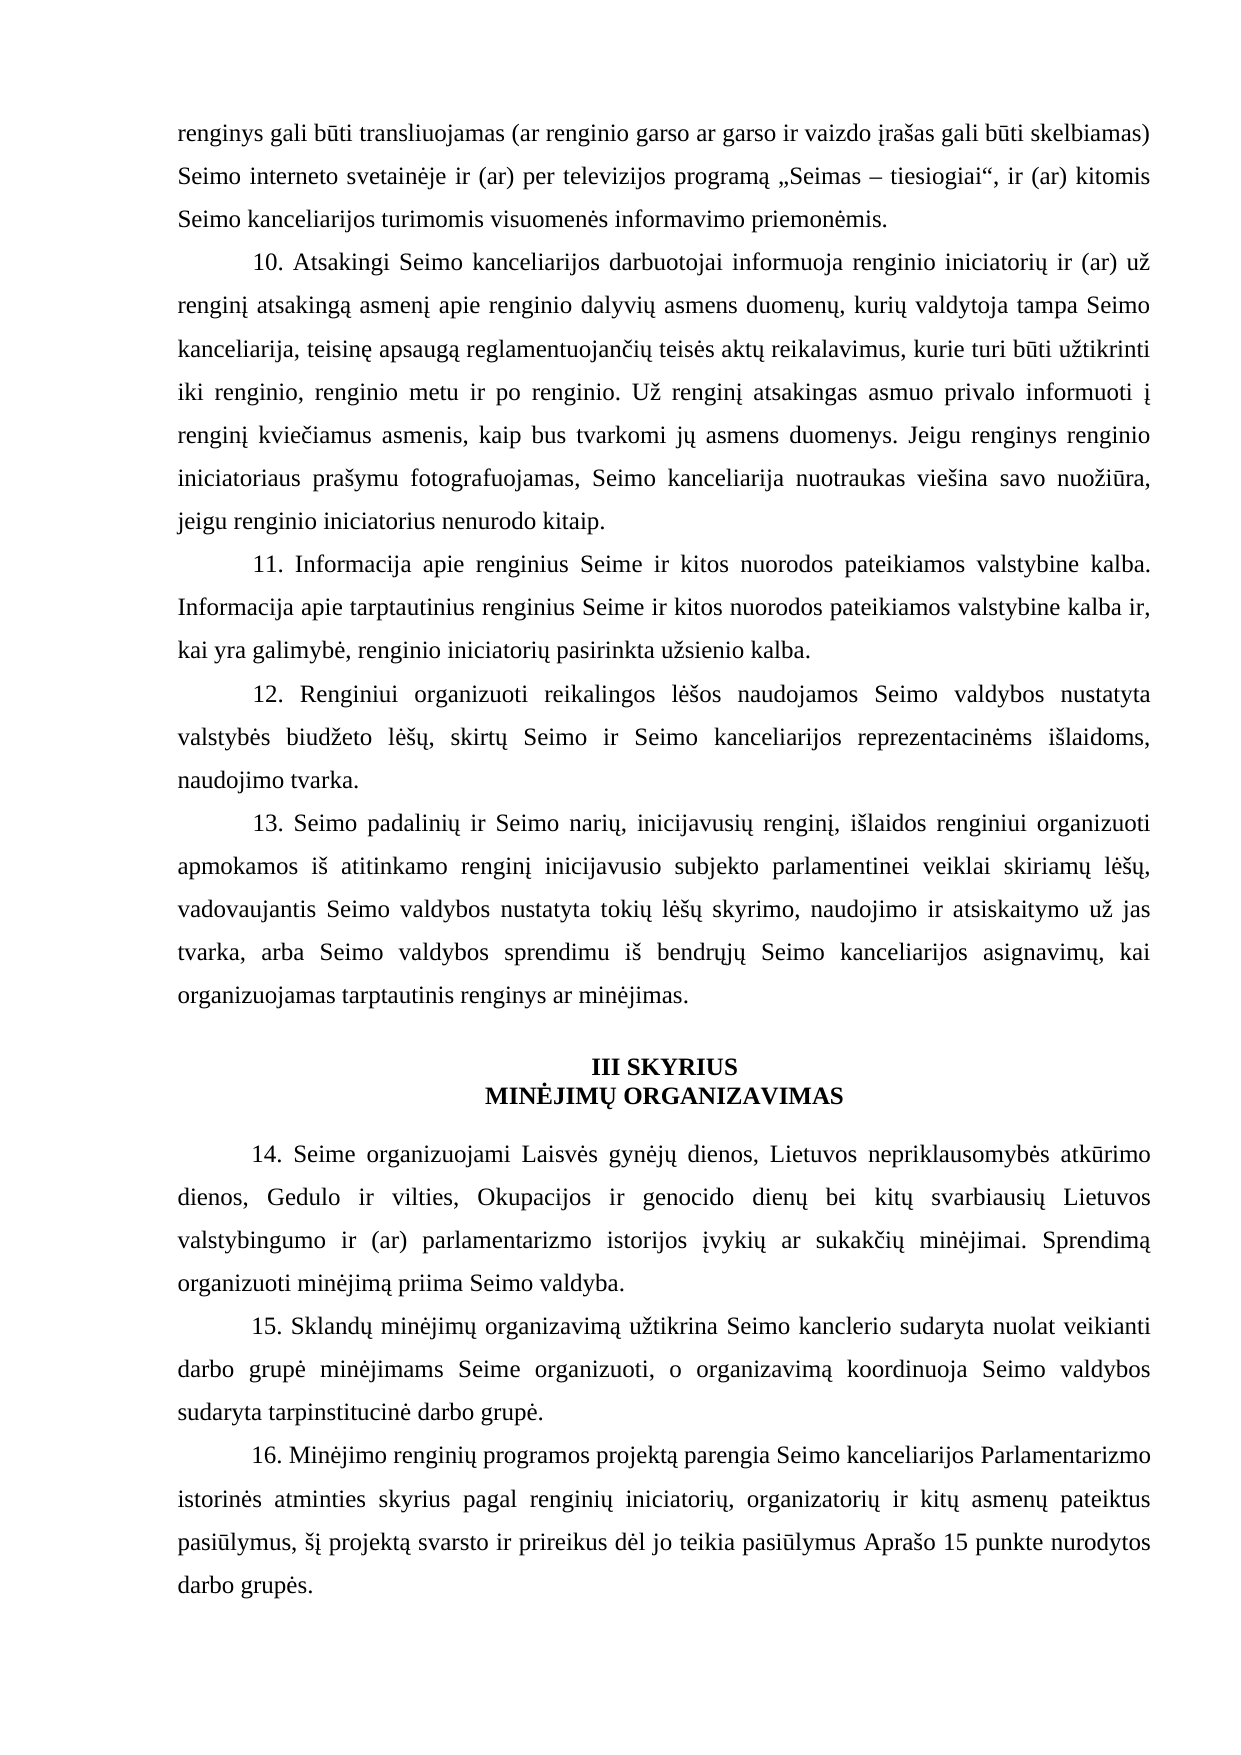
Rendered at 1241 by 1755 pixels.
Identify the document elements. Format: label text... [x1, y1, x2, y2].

text renginys gali būti transliuojamas (ar renginio garso ar garso ir vaizdo įrašas gali būti skelbiamas) Seimo interneto svetainėje ir (ar) per televizijos programą „Seimas – tiesiogiai“, ir (ar) kitomis Seimo kanceliarijos turimomis visuomenės informavimo priemonėmis. [177, 118, 1152, 233]
text 10. Atsakingi Seimo kanceliarijos darbuotojai informuoja renginio iniciatorių ir (ar) už renginį atsakingą asmenį apie renginio dalyvių asmens duomenų, kurių valdytoja tampa Seimo kanceliarija, teisinę apsaugą reglamentuojančių teisės aktų reikalavimus, kurie turi būti užtikrinti iki renginio, renginio metu ir po renginio. Už renginį atsakingas asmuo privalo informuoti į renginį kviečiamus asmenis, kaip bus tvarkomi jų asmens duomenys. Jeigu renginys renginio iniciatoriaus prašymu fotografuojamas, Seimo kanceliarija nuotraukas viešina savo nuožiūra, jeigu renginio iniciatorius nenurodo kitaip. [177, 247, 1152, 535]
text 11. Informacija apie renginius Seime ir kitos nuorodos pateikiamos valstybine kalba. Informacija apie tarptautinius renginius Seime ir kitos nuorodos pateikiamos valstybine kalba ir, kai yra galimybė, renginio iniciatorių pasirinkta užsienio kalba. [177, 549, 1152, 664]
text MINĖJIMŲ ORGANIZAVIMAS [177, 1081, 1152, 1110]
text 14. Seime organizuojami Laisvės gynėjų dienos, Lietuvos nepriklausomybės atkūrimo dienos, Gedulo ir vilties, Okupacijos ir genocido dienų bei kitų svarbiausių Lietuvos valstybingumo ir (ar) parlamentarizmo istorijos įvykių ar sukakčių minėjimai. Sprendimą organizuoti minėjimą priima Seimo valdyba. [177, 1139, 1152, 1297]
text III SKYRIUS [177, 1052, 1152, 1081]
text 15. Sklandų minėjimų organizavimą užtikrina Seimo kanclerio sudaryta nuolat veikianti darbo grupė minėjimams Seime organizuoti, o organizavimą koordinuoja Seimo valdybos sudaryta tarpinstitucinė darbo grupė. [177, 1311, 1152, 1426]
text 16. Minėjimo renginių programos projektą parengia Seimo kanceliarijos Parlamentarizmo istorinės atminties skyrius pagal renginių iniciatorių, organizatorių ir kitų asmenų pateiktus pasiūlymus, šį projektą svarsto ir prireikus dėl jo teikia pasiūlymus Aprašo 15 punkte nurodytos darbo grupės. [177, 1441, 1152, 1599]
text 12. Renginiui organizuoti reikalingos lėšos naudojamos Seimo valdybos nustatyta valstybės biudžeto lėšų, skirtų Seimo ir Seimo kanceliarijos reprezentacinėms išlaidoms, naudojimo tvarka. [177, 679, 1152, 794]
text 13. Seimo padalinių ir Seimo narių, inicijavusių renginį, išlaidos renginiui organizuoti apmokamos iš atitinkamo renginį inicijavusio subjekto parlamentinei veiklai skiriamų lėšų, vadovaujantis Seimo valdybos nustatyta tokių lėšų skyrimo, naudojimo ir atsiskaitymo už jas tvarka, arba Seimo valdybos sprendimu iš bendrųjų Seimo kanceliarijos asignavimų, kai organizuojamas tarptautinis renginys ar minėjimas. [177, 808, 1152, 1009]
